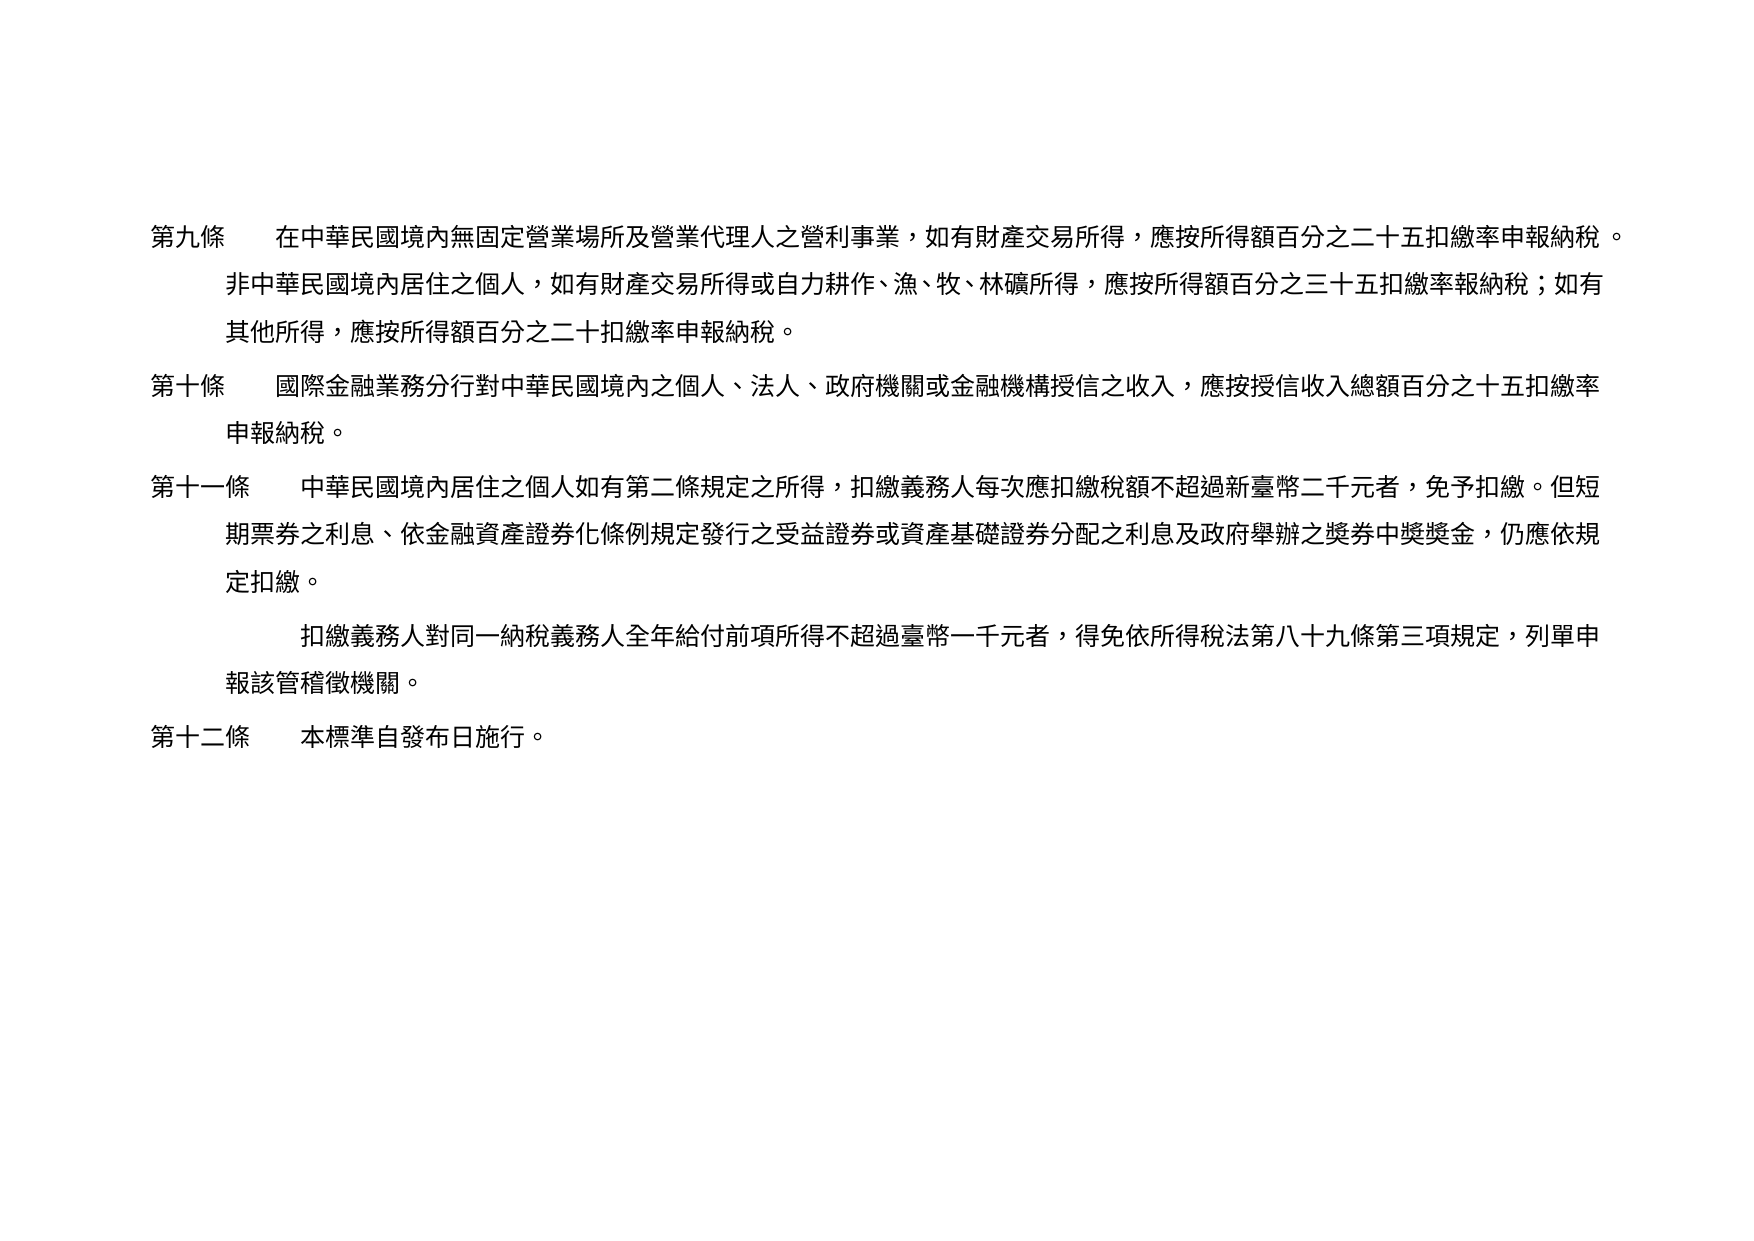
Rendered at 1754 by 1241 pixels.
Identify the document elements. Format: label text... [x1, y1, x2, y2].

text 第十二條 本標準自發布日施行。 [150, 708, 1604, 756]
text 扣繳義務人對同一納稅義務人全年給付前項所得不超過臺幣一千元者，得免依所得稅法第八十九條第三項規定，列單申報該管稽徵機關。 [150, 607, 1604, 702]
text 第十條 國際金融業務分行對中華民國境內之個人、法人、政府機關或金融機構授信之收入，應按授信收入總額百分之十五扣繳率申報納稅。 [150, 357, 1604, 452]
text 第十一條 中華民國境內居住之個人如有第二條規定之所得，扣繳義務人每次應扣繳稅額不超過新臺幣二千元者，免予扣繳。但短期票券之利息、依金融資產證券化條例規定發行之受益證券或資產基礎證券分配之利息及政府舉辦之奬券中奬奬金，仍應依規定扣繳。 [150, 458, 1604, 601]
text 第九條 在中華民國境內無固定營業場所及營業代理人之營利事業，如有財產交易所得，應按所得額百分之二十五扣繳率申報納稅。非中華民國境內居住之個人，如有財產交易所得或自力耕作、漁、牧、林礦所得，應按所得額百分之三十五扣繳率報納稅；如有其他所得，應按所得額百分之二十扣繳率申報納稅。 [150, 208, 1604, 351]
